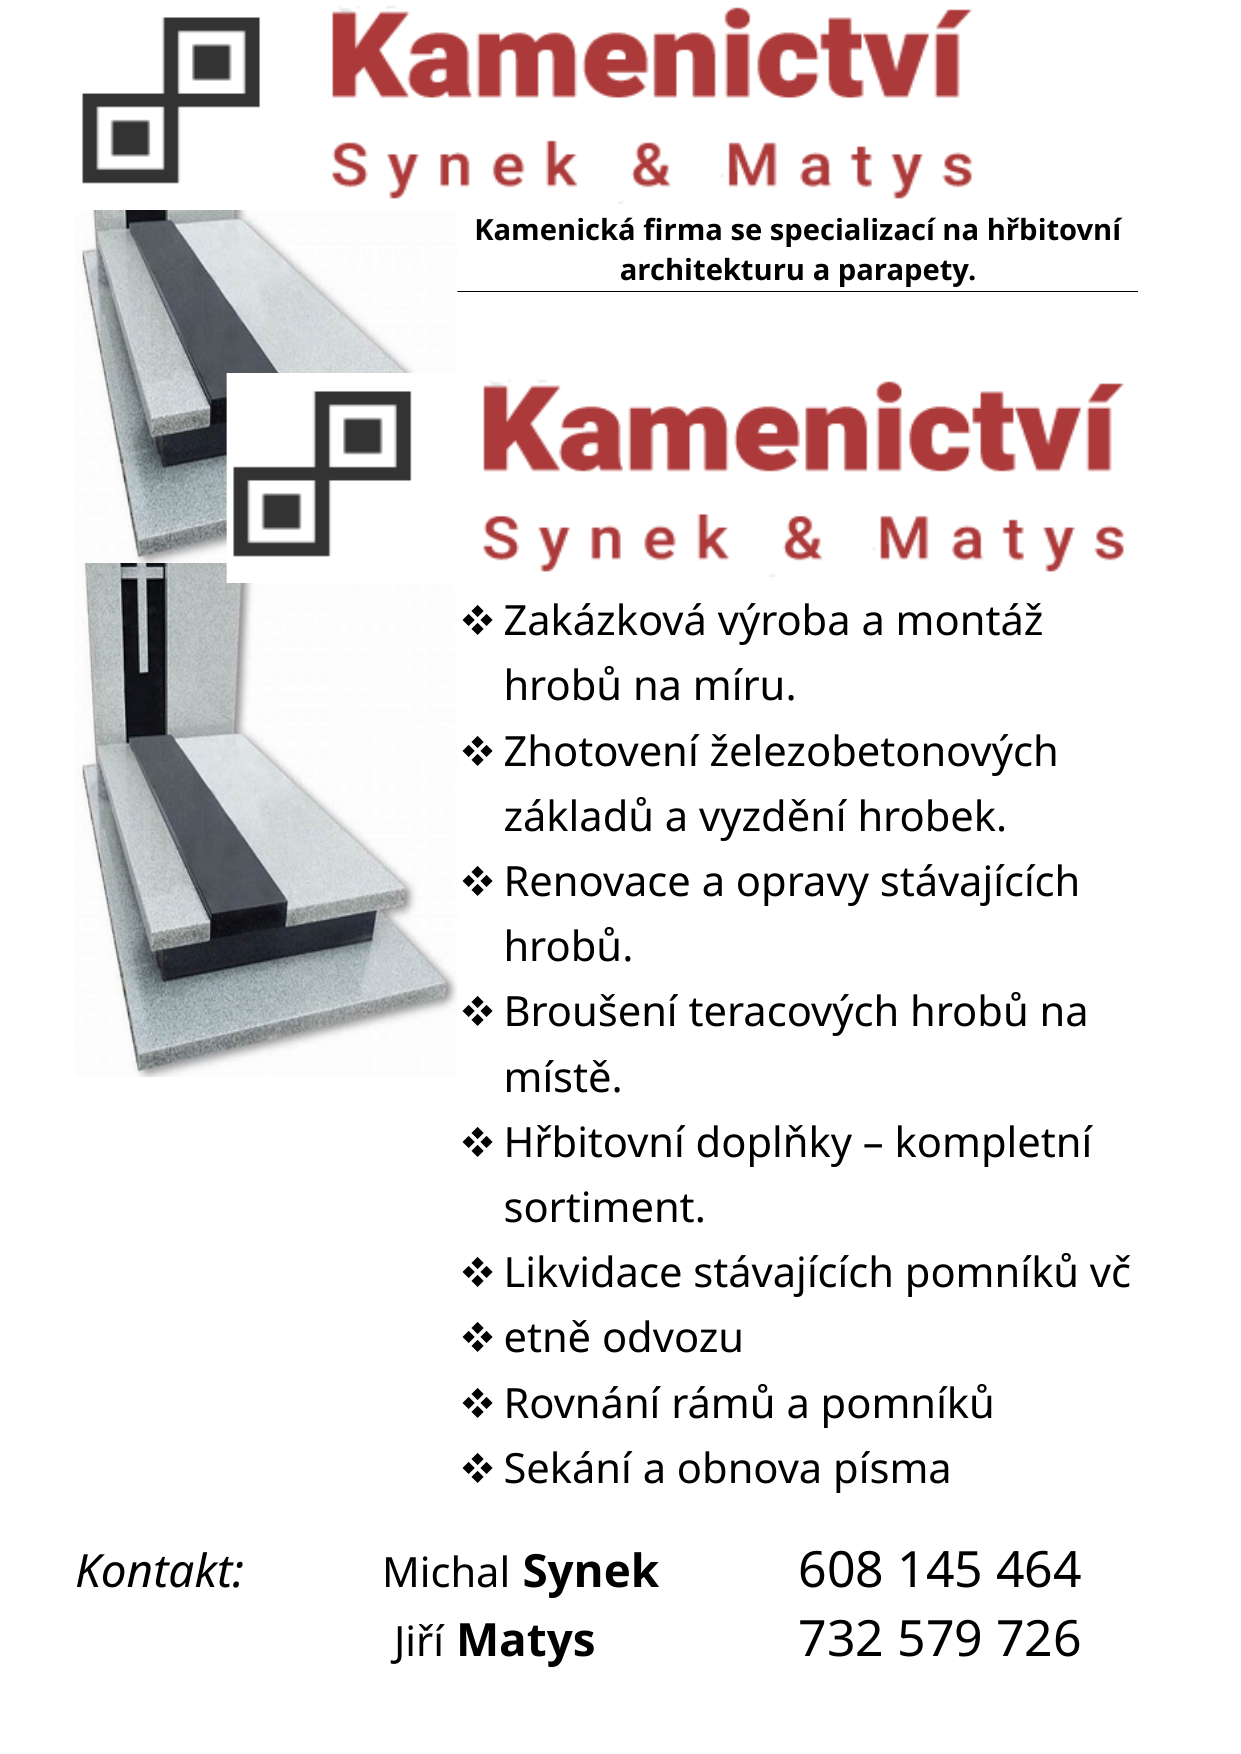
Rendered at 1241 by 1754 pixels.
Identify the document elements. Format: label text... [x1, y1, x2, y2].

list Zhotovení železobetonových základů a vyzdění hrobek. [459, 721, 1138, 843]
list Likvidace stávajících pomníků vč [459, 1243, 1138, 1300]
list etně odvozu [459, 1308, 1138, 1365]
list Rovnání rámů a pomníků [459, 1373, 1138, 1430]
text Jiří Matys 732 579 726 [222, 1602, 1138, 1671]
list Zakázková výroba a montáž hrobů na míru. [459, 583, 1138, 713]
text Kamenická firma se specializací na hřbitovní architekturu a parapety. [458, 29, 1138, 291]
list Broušení teracových hrobů na místě. [459, 982, 1138, 1104]
list Sekání a obnova písma [459, 1439, 1138, 1495]
text Kontakt: Michal Synek 608 145 464 [75, 1534, 1138, 1602]
list Hřbitovní doplňky – kompletní sortiment. [459, 1113, 1138, 1234]
list Renovace a opravy stávajících hrobů. [459, 852, 1138, 974]
